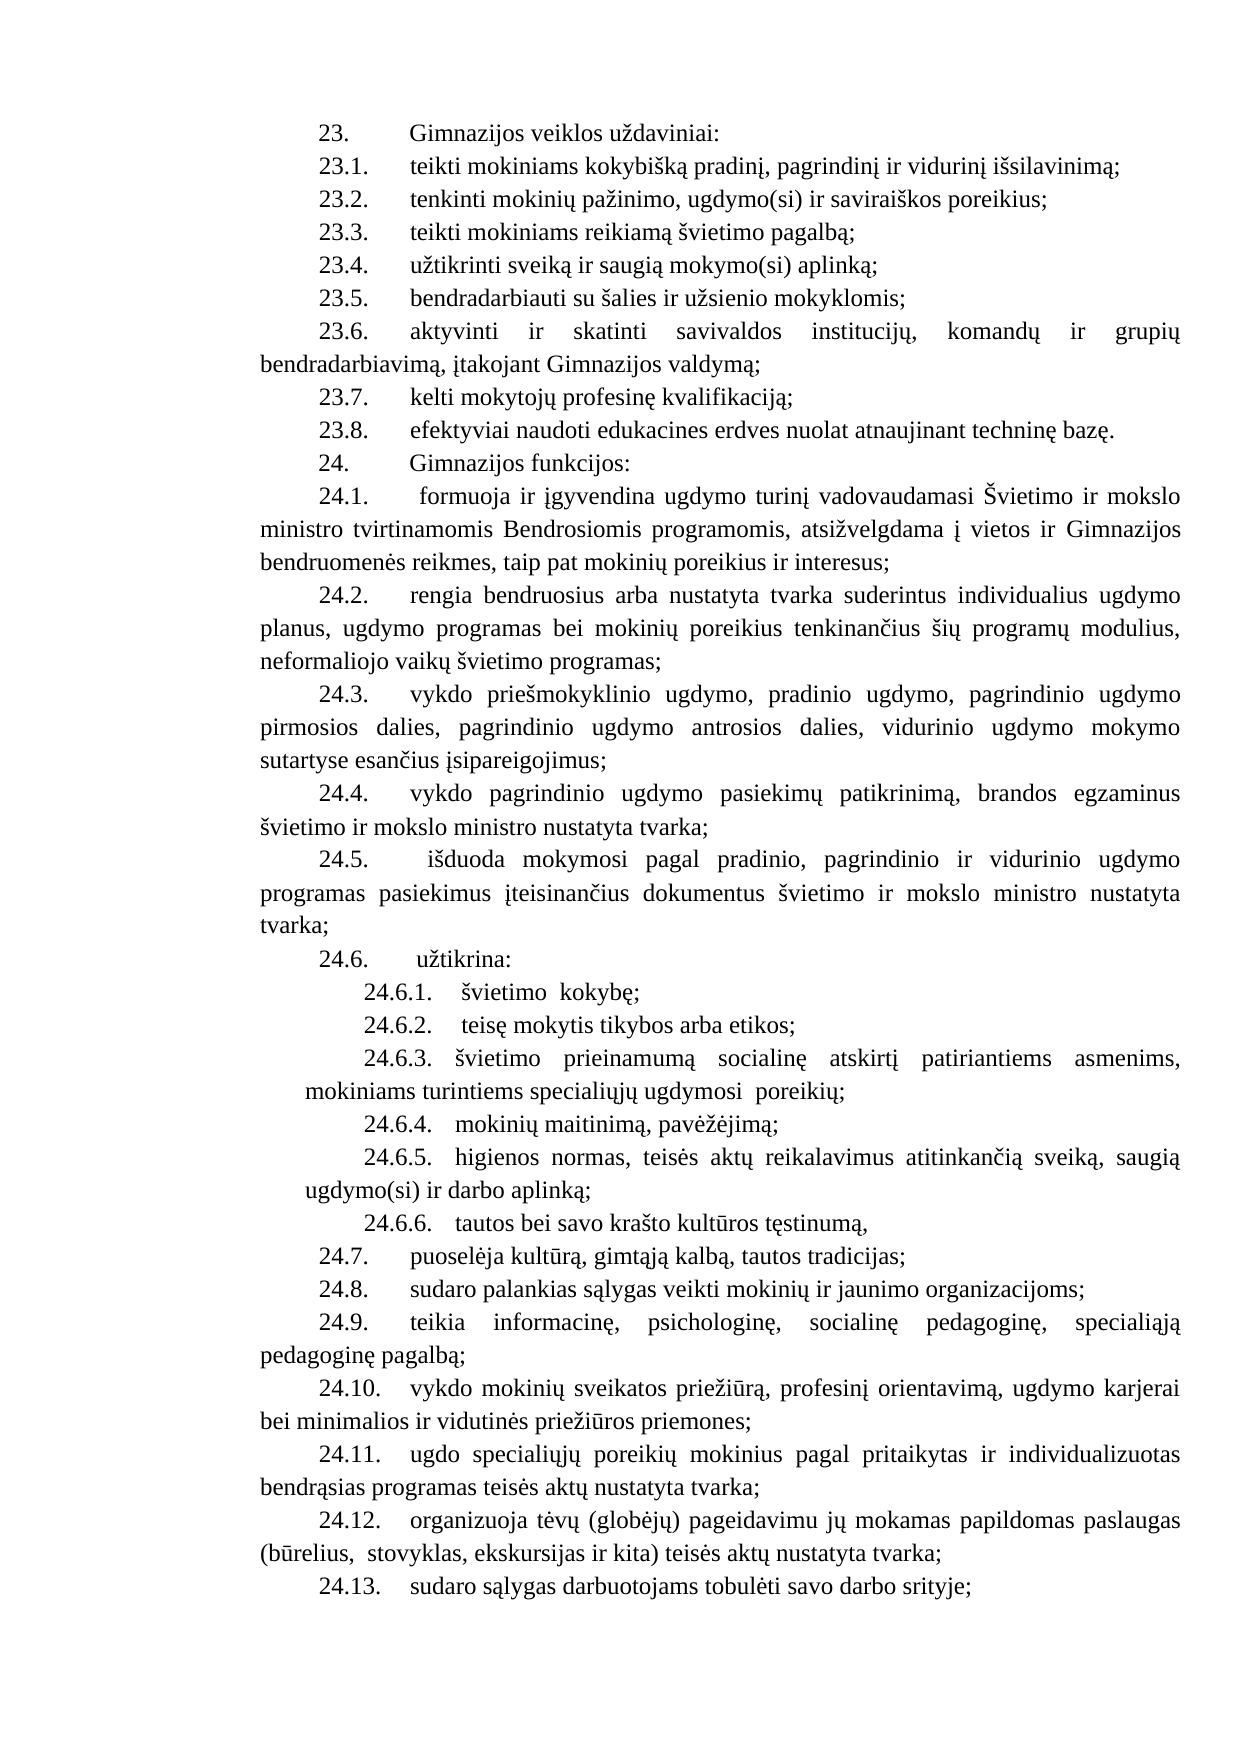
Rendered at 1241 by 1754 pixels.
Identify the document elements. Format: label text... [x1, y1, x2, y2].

text 24.10. vykdo mokinių sveikatos priežiūrą, profesinį orientavimą, ugdymo karjerai bei minimalios ir vidutinės priežiūros priemones; [260, 1373, 1181, 1435]
text 23.6. aktyvinti ir skatinti savivaldos institucijų, komandų ir grupių bendradarbiavimą, įtakojant Gimnazijos valdymą; [260, 316, 1181, 378]
text 24.3. vykdo priešmokyklinio ugdymo, pradinio ugdymo, pagrindinio ugdymo pirmosios dalies, pagrindinio ugdymo antrosios dalies, vidurinio ugdymo mokymo sutartyse esančius įsipareigojimus; [260, 679, 1181, 774]
text 24.11. ugdo specialiųjų poreikių mokinius pagal pritaikytas ir individualizuotas bendrąsias programas teisės aktų nustatyta tvarka; [260, 1439, 1181, 1501]
text 24.6.3. švietimo prieinamumą socialinę atskirtį patiriantiems asmenims, mokiniams turintiems specialiųjų ugdymosi poreikių; [305, 1043, 1181, 1104]
text 23.1. teikti mokiniams kokybišką pradinį, pagrindinį ir vidurinį išsilavinimą; [260, 151, 1181, 180]
text 24.9. teikia informacinę, psichologinę, socialinę pedagoginę, specialiąją pedagoginę pagalbą; [260, 1307, 1181, 1369]
text 24. Gimnazijos funkcijos: [259, 448, 1181, 477]
text 24.4. vykdo pagrindinio ugdymo pasiekimų patikrinimą, brandos egzaminus švietimo ir mokslo ministro nustatyta tvarka; [260, 778, 1181, 840]
text 24.8. sudaro palankias sąlygas veikti mokinių ir jaunimo organizacijoms; [260, 1274, 1181, 1303]
text 24.6. užtikrina: [260, 944, 1181, 972]
text 24.6.4. mokinių maitinimą, pavėžėjimą; [305, 1109, 1181, 1137]
text 23.4. užtikrinti sveiką ir saugią mokymo(si) aplinką; [260, 250, 1181, 279]
text 23.8. efektyviai naudoti edukacines erdves nuolat atnaujinant techninę bazę. [260, 415, 1181, 444]
text 23.7. kelti mokytojų profesinę kvalifikaciją; [260, 382, 1181, 411]
text 24.6.6. tautos bei savo krašto kultūros tęstinumą, [305, 1208, 1181, 1237]
text 24.2. rengia bendruosius arba nustatyta tvarka suderintus individualius ugdymo planus, ugdymo programas bei mokinių poreikius tenkinančius šių programų modulius, neformaliojo vaikų švietimo programas; [260, 580, 1181, 675]
text 24.6.5. higienos normas, teisės aktų reikalavimus atitinkančią sveiką, saugią ugdymo(si) ir darbo aplinką; [305, 1142, 1181, 1203]
text 23.2. tenkinti mokinių pažinimo, ugdymo(si) ir saviraiškos poreikius; [260, 184, 1181, 213]
text 24.6.2. teisę mokytis tikybos arba etikos; [305, 1010, 1181, 1038]
text 24.12. organizuoja tėvų (globėjų) pageidavimu jų mokamas papildomas paslaugas (būrelius, stovyklas, ekskursijas ir kita) teisės aktų nustatyta tvarka; [260, 1505, 1181, 1567]
text 24.6.1. švietimo kokybę; [305, 977, 1181, 1005]
text 23.3. teikti mokiniams reikiamą švietimo pagalbą; [260, 217, 1181, 246]
text 24.1. formuoja ir įgyvendina ugdymo turinį vadovaudamasi Švietimo ir mokslo ministro tvirtinamomis Bendrosiomis programomis, atsižvelgdama į vietos ir Gimnazijos bendruomenės reikmes, taip pat mokinių poreikius ir interesus; [260, 481, 1181, 576]
text 24.5. išduoda mokymosi pagal pradinio, pagrindinio ir vidurinio ugdymo programas pasiekimus įteisinančius dokumentus švietimo ir mokslo ministro nustatyta tvarka; [260, 844, 1181, 939]
text 23.5. bendradarbiauti su šalies ir užsienio mokyklomis; [260, 283, 1181, 312]
text 24.13. sudaro sąlygas darbuotojams tobulėti savo darbo srityje; [260, 1571, 1181, 1600]
text 24.7. puoselėja kultūrą, gimtąją kalbą, tautos tradicijas; [260, 1241, 1181, 1269]
text 23. Gimnazijos veiklos uždaviniai: [259, 118, 1181, 147]
